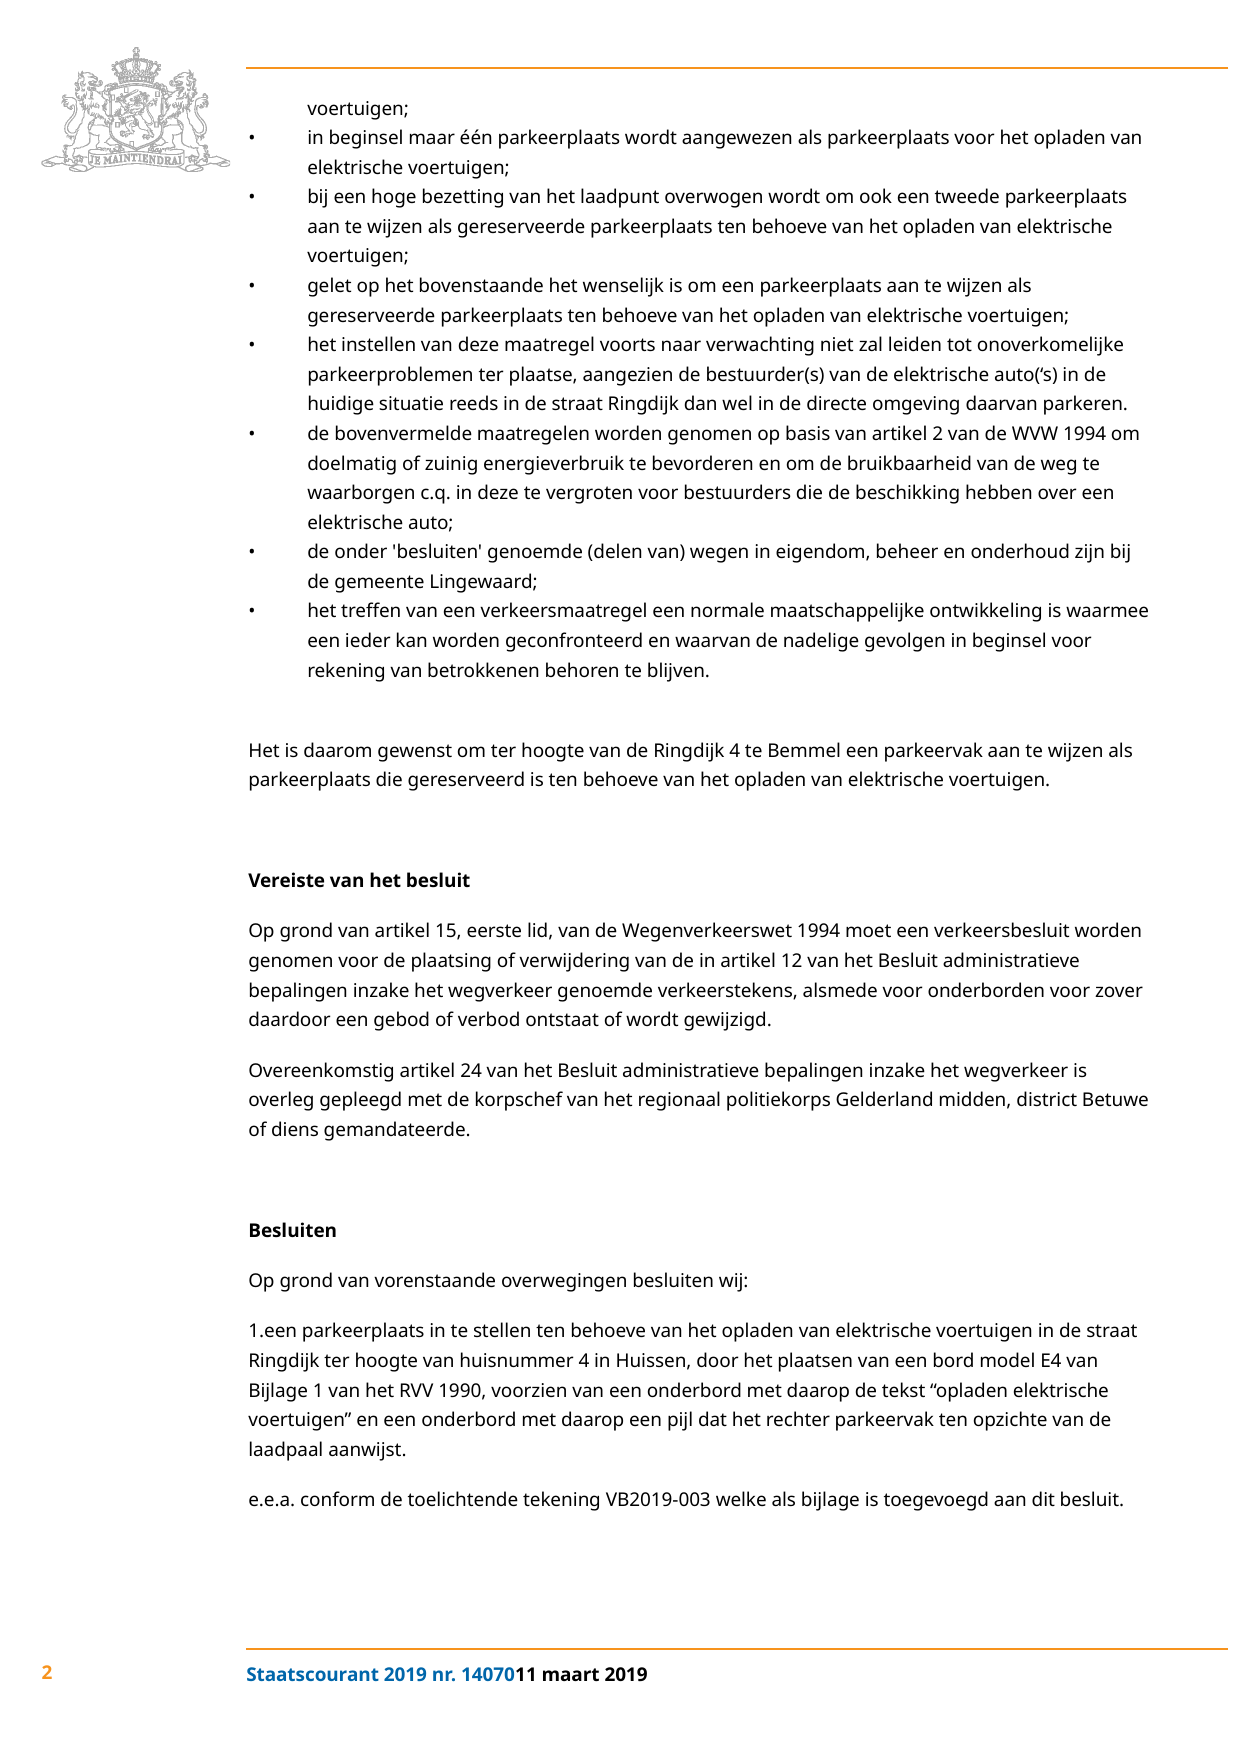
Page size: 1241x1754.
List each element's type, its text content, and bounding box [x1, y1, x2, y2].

text e.e.a. conform de toelichtende tekening VB2019-003 welke als bijlage is toegevoegd aan dit besluit. [248, 1486, 1152, 1512]
list de bovenvermelde maatregelen worden genomen op basis van artikel 2 van de WVW 1994 om doelmatig of zuinig energieverbruik te bevorderen en om de bruikbaarheid van de weg te waarborgen c.q. in deze te vergroten voor bestuurders die de beschikking hebben over een elektrische auto; [248, 420, 1152, 535]
text Op grond van vorenstaande overwegingen besluiten wij: [248, 1267, 1152, 1293]
text Besluiten [248, 1217, 1152, 1243]
list het treffen van een verkeersmaatregel een normale maatschappelijke ontwikkeling is waarmee een ieder kan worden geconfronteerd en waarvan de nadelige gevolgen in beginsel voor rekening van betrokkenen behoren te blijven. [248, 598, 1152, 683]
text Het is daarom gewenst om ter hoogte van de Ringdijk 4 te Bemmel een parkeervak aan te wijzen als parkeerplaats die gereserveerd is ten behoeve van het opladen van elektrische voertuigen. [248, 737, 1152, 792]
list gelet op het bovenstaande het wenselijk is om een parkeerplaats aan te wijzen als gereserveerde parkeerplaats ten behoeve van het opladen van elektrische voertuigen; [248, 272, 1152, 328]
list het instellen van deze maatregel voorts naar verwachting niet zal leiden tot onoverkomelijke parkeerproblemen ter plaatse, aangezien de bestuurder(s) van de elektrische auto(‘s) in de huidige situatie reeds in de straat Ringdijk dan wel in de directe omgeving daarvan parkeren. [248, 331, 1152, 416]
list voertuigen; [248, 95, 1152, 121]
picture [41, 47, 231, 172]
text Vereiste van het besluit [248, 867, 1152, 893]
list in beginsel maar één parkeerplaats wordt aangewezen als parkeerplaats voor het opladen van elektrische voertuigen; [248, 124, 1152, 180]
text 1.een parkeerplaats in te stellen ten behoeve van het opladen van elektrische voertuigen in de straat Ringdijk ter hoogte van huisnummer 4 in Huissen, door het plaatsen van een bord model E4 van Bijlage 1 van het RVV 1990, voorzien van een onderbord met daarop de tekst “opladen elektrische voertuigen” en een onderbord met daarop een pijl dat het rechter parkeervak ten opzichte van de laadpaal aanwijst. [248, 1318, 1152, 1462]
text Overeenkomstig artikel 24 van het Besluit administratieve bepalingen inzake het wegverkeer is overleg gepleegd met de korpschef van het regionaal politiekorps Gelderland midden, district Betuwe of diens gemandateerde. [248, 1057, 1152, 1142]
list de onder 'besluiten' genoemde (delen van) wegen in eigendom, beheer en onderhoud zijn bij de gemeente Lingewaard; [248, 538, 1152, 594]
list bij een hoge bezetting van het laadpunt overwogen wordt om ook een tweede parkeerplaats aan te wijzen als gereserveerde parkeerplaats ten behoeve van het opladen van elektrische voertuigen; [248, 183, 1152, 268]
text Op grond van artikel 15, eerste lid, van de Wegenverkeerswet 1994 moet een verkeersbesluit worden genomen voor de plaatsing of verwijdering van de in artikel 12 van het Besluit administratieve bepalingen inzake het wegverkeer genoemde verkeerstekens, alsmede voor onderborden voor zover daardoor een gebod of verbod ontstaat of wordt gewijzigd. [248, 918, 1152, 1032]
